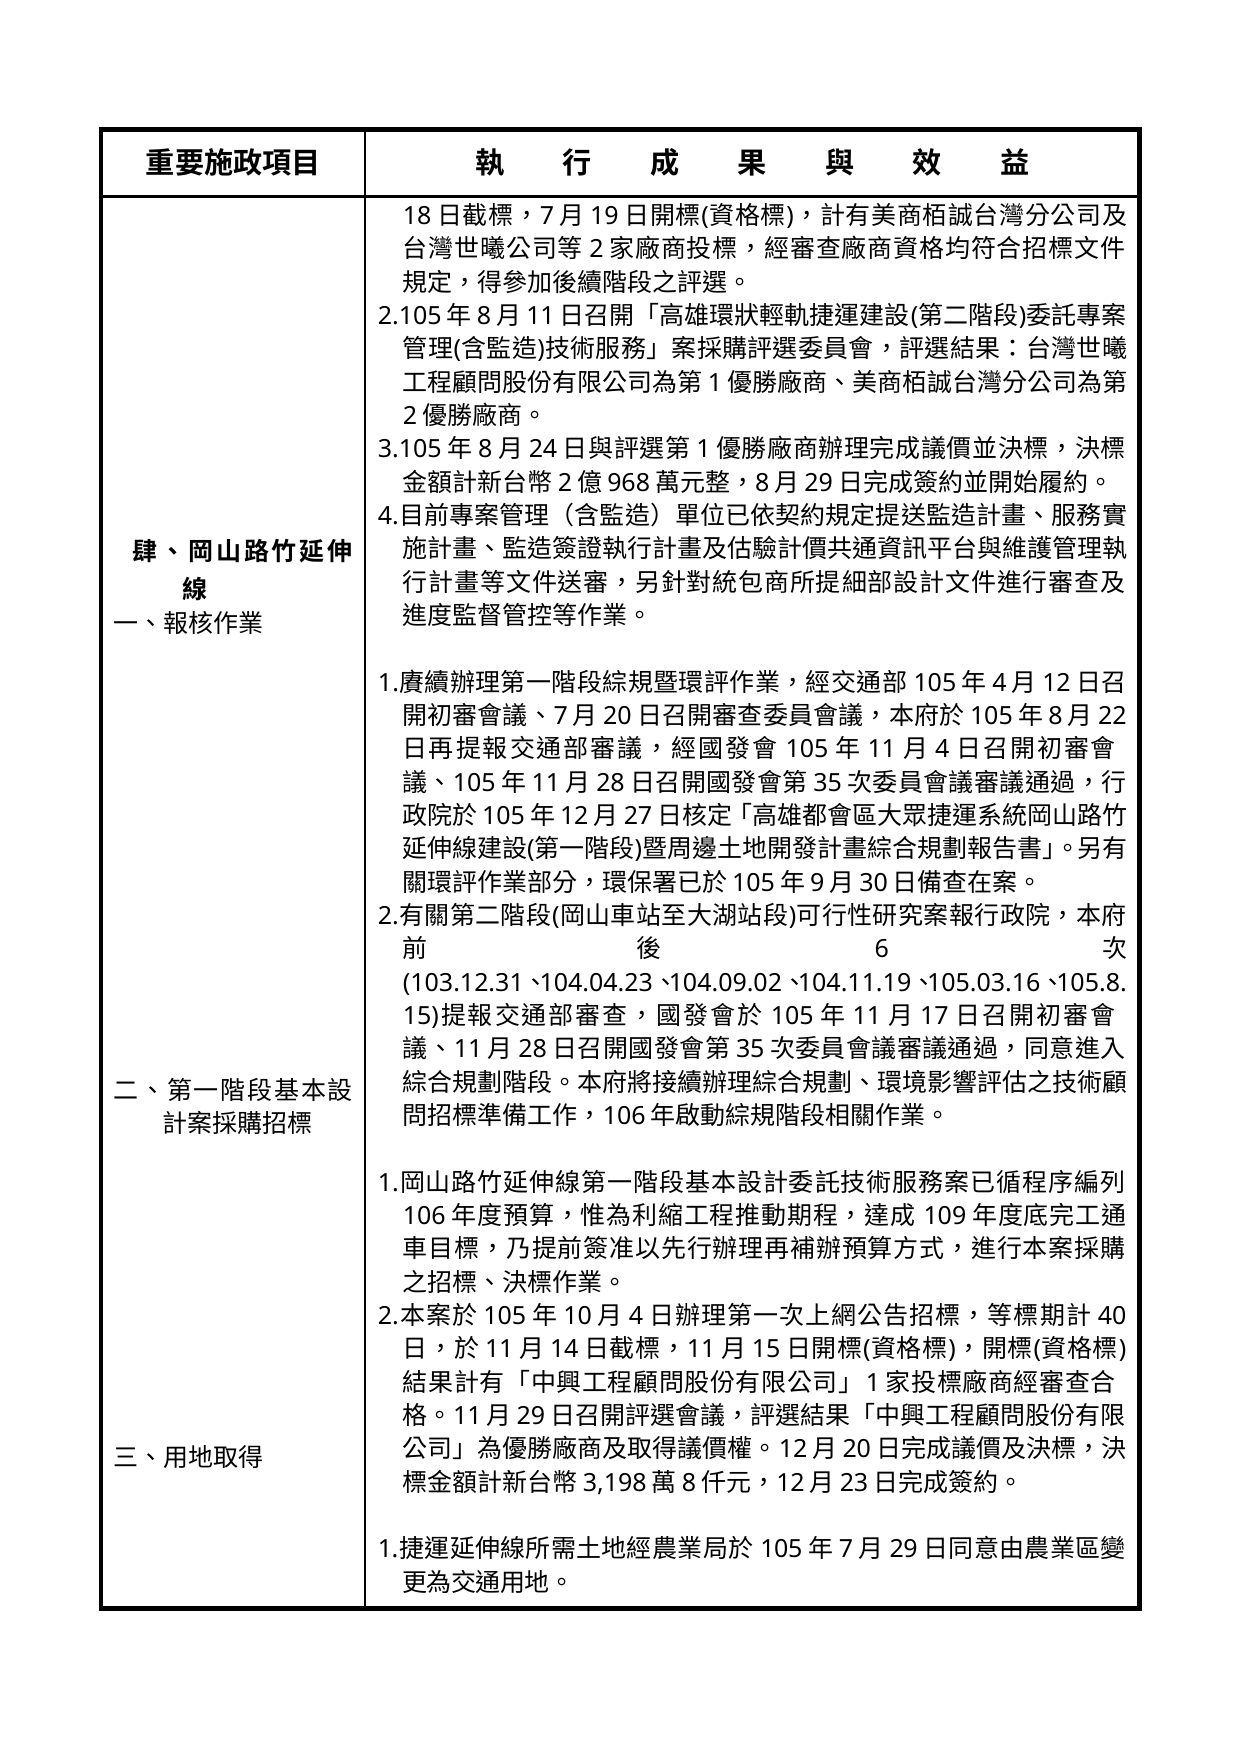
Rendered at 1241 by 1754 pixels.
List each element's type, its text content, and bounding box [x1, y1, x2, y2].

table_header 執 行 成 果 與 效 益 [366, 132, 1137, 195]
table_cell 18日截標，7月19日開標(資格標)，計有美商栢誠台灣分公司及台灣世曦公司等2家廠商投標，經審查廠商資格均符合招標文件規定，得參加後續階段之評選。 2.105年8月11日召開「高雄環狀輕軌捷運建設(第二階段)委託專案管理(含監造)技術服務」案採購評選委員會，評選結果：台灣世曦工程顧問股份有限公司為第1優勝廠商、美商栢誠台灣分公司為第2優勝廠商。 3.105年8月24日與評選第1優勝廠商辦理完成議價並決標，決標金額計新台幣2億968萬元整，8月29日完成簽約並開始履約。 4.目前專案管理（含監造）單位已依契約規定提送監造計畫、服務實施計畫、監造簽證執行計畫及估驗計價共通資訊平台與維護管理執行計畫等文件送審，另針對統包商所提細部設計文件進行審查及進度監督管控等作業。 1.賡續辦理第一階段綜規暨環評作業，經交通部105年4月12日召開初審會議、7月20日召開審查委員會議，本府於105年8月22日再提報交通部審議，經國發會105年11月4日召開初審會議、105年11月28日召開國發會第35次委員會議審議通過，行政院於105年12月27日核定「高雄都會區大眾捷運系統岡山路竹延伸線建設(第一階段)暨周邊土地開發計畫綜合規劃報告書」。另有關環評作業部分，環保署已於105年9月30日備查在案。 2.有關第二階段(岡山車站至大湖站段)可行性研究案報行政院，本府前後6次(103.12.31、104.04.23、104.09.02、104.11.19、105.03.16、105.8.15)提報交通部審查，國發會於105年11月17日召開初審會議、11月28日召開國發會第35次委員會議審議通過，同意進入綜合規劃階段。本府將接續辦理綜合規劃、環境影響評估之技術顧問招標準備工作，106年啟動綜規階段相關作業。 1.岡山路竹延伸線第一階段基本設計委託技術服務案已循程序編列106年度預算，惟為利縮工程推動期程，達成109年度底完工通車目標，乃提前簽准以先行辦理再補辦預算方式，進行本案採購之招標、決標作業。 2.本案於105年10月4日辦理第一次上網公告招標，等標期計40日，於11月14日截標，11月15日開標(資格標)，開標(資格標)結果計有「中興工程顧問股份有限公司」1家投標廠商經審查合格。11月29日召開評選會議，評選結果「中興工程顧問股份有限公司」為優勝廠商及取得議價權。12月20日完成議價及決標，決標金額計新台幣3,198萬8仟元，12月23日完成簽約。 1.捷運延伸線所需土地經農業局於105年7月29日同意由農業區變更為交通用地。 [366, 198, 1137, 1606]
table_header 重要施政項目 [103, 132, 364, 195]
table_cell 肆、岡山路竹延伸線 一、報核作業 二、第一階段基本設計案採購招標 三、用地取得 [103, 198, 364, 1606]
